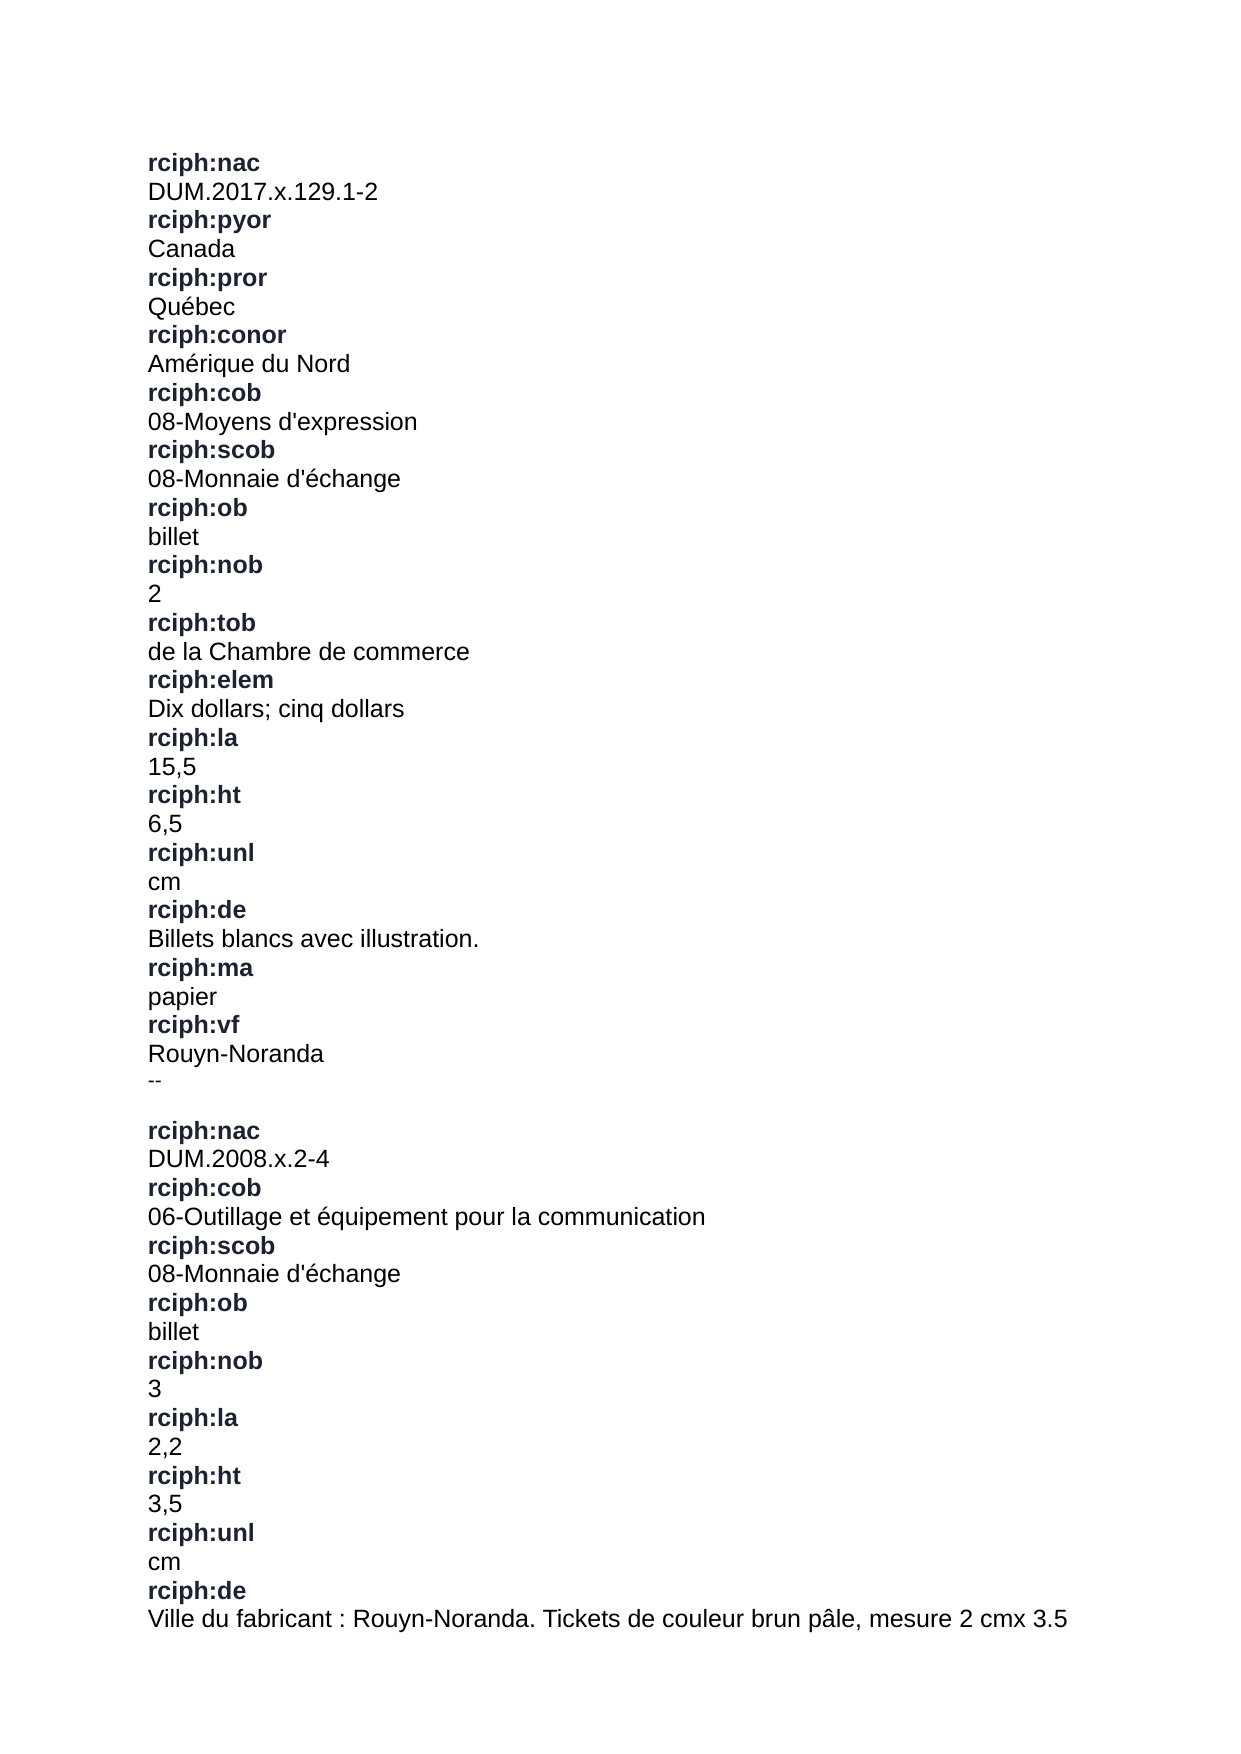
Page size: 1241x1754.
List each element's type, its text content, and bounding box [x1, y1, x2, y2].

text rciph:pyor [148, 205, 1092, 234]
text rciph:la [148, 723, 1092, 751]
text rciph:ob [148, 1288, 1092, 1317]
text 6,5 [148, 809, 1092, 838]
text rciph:elem [148, 665, 1092, 694]
text rciph:nob [148, 550, 1092, 579]
text cm [148, 866, 1092, 895]
text Billets blancs avec illustration. [148, 924, 1092, 953]
text rciph:vf [148, 1010, 1092, 1039]
text rciph:cob [148, 1173, 1092, 1202]
text Ville du fabricant : Rouyn-Noranda. Tickets de couleur brun pâle, mesure 2 cmx 3.5 [148, 1604, 1092, 1633]
text Dix dollars; cinq dollars [148, 694, 1092, 723]
text Québec [148, 291, 1092, 320]
text 2,2 [148, 1432, 1092, 1461]
text rciph:conor [148, 320, 1092, 349]
text 2 [148, 579, 1092, 608]
text 06-Outillage et équipement pour la communication [148, 1202, 1092, 1231]
text rciph:tob [148, 608, 1092, 636]
text DUM.2008.x.2-4 [148, 1144, 1092, 1173]
text rciph:unl [148, 838, 1092, 866]
text papier [148, 981, 1092, 1010]
text rciph:de [148, 895, 1092, 924]
text billet [148, 1317, 1092, 1346]
text rciph:cob [148, 378, 1092, 406]
text rciph:unl [148, 1518, 1092, 1547]
text Canada [148, 234, 1092, 263]
text billet [148, 521, 1092, 550]
text Rouyn-Noranda [148, 1039, 1092, 1068]
text rciph:ht [148, 1461, 1092, 1489]
text 08-Monnaie d'échange [148, 464, 1092, 493]
text Amérique du Nord [148, 349, 1092, 378]
text DUM.2017.x.129.1-2 [148, 176, 1092, 205]
text rciph:ob [148, 493, 1092, 521]
text rciph:la [148, 1403, 1092, 1432]
text rciph:pror [148, 263, 1092, 291]
text de la Chambre de commerce [148, 636, 1092, 665]
text 3,5 [148, 1489, 1092, 1518]
text rciph:nac [148, 148, 1092, 176]
text rciph:de [148, 1576, 1092, 1604]
text rciph:nac [148, 1116, 1092, 1144]
text -- [148, 1068, 1092, 1092]
text cm [148, 1547, 1092, 1576]
text 08-Moyens d'expression [148, 406, 1092, 435]
text rciph:scob [148, 435, 1092, 464]
text rciph:ht [148, 780, 1092, 809]
text 15,5 [148, 751, 1092, 780]
text 3 [148, 1374, 1092, 1403]
text rciph:nob [148, 1346, 1092, 1374]
text 08-Monnaie d'échange [148, 1259, 1092, 1288]
text rciph:scob [148, 1231, 1092, 1259]
text rciph:ma [148, 953, 1092, 981]
